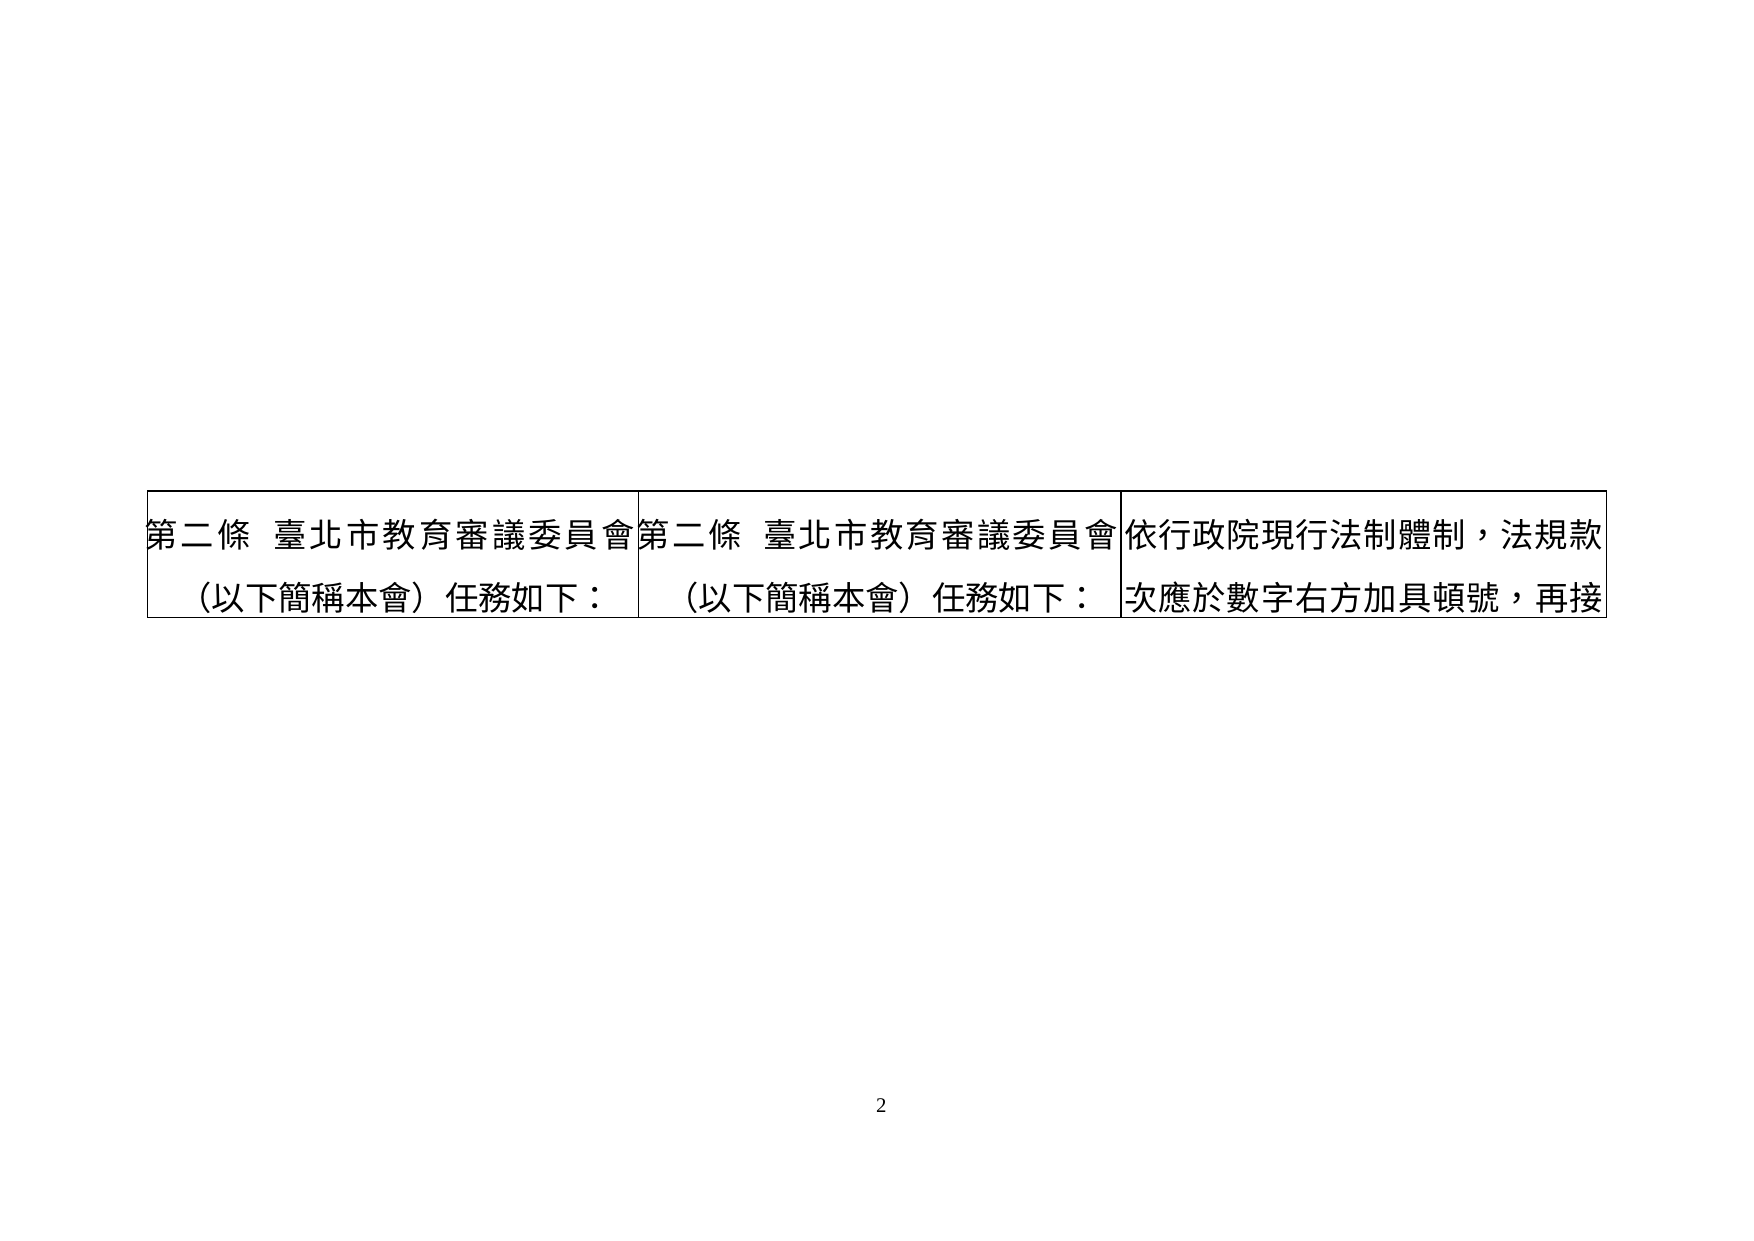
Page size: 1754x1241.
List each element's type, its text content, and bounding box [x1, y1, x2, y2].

table_cell 依行政院現行法制體制，法規款次應於數字右方加具頓號，再接 [1122, 492, 1606, 617]
table_cell 第二條 臺北市教育審議委員會（以下簡稱本會）任務如下： [639, 492, 1120, 617]
table_cell 第二條 臺北市教育審議委員會（以下簡稱本會）任務如下： 一、重大教育政策之諮詢。 二、教育制度革新之諮詢。 三、教育實驗計畫之評鑑。 四、教育爭議事件之協調。 五、管教與輔導爭議事件之審議。 六、其他有關法規規定之任務。 [148, 492, 638, 617]
